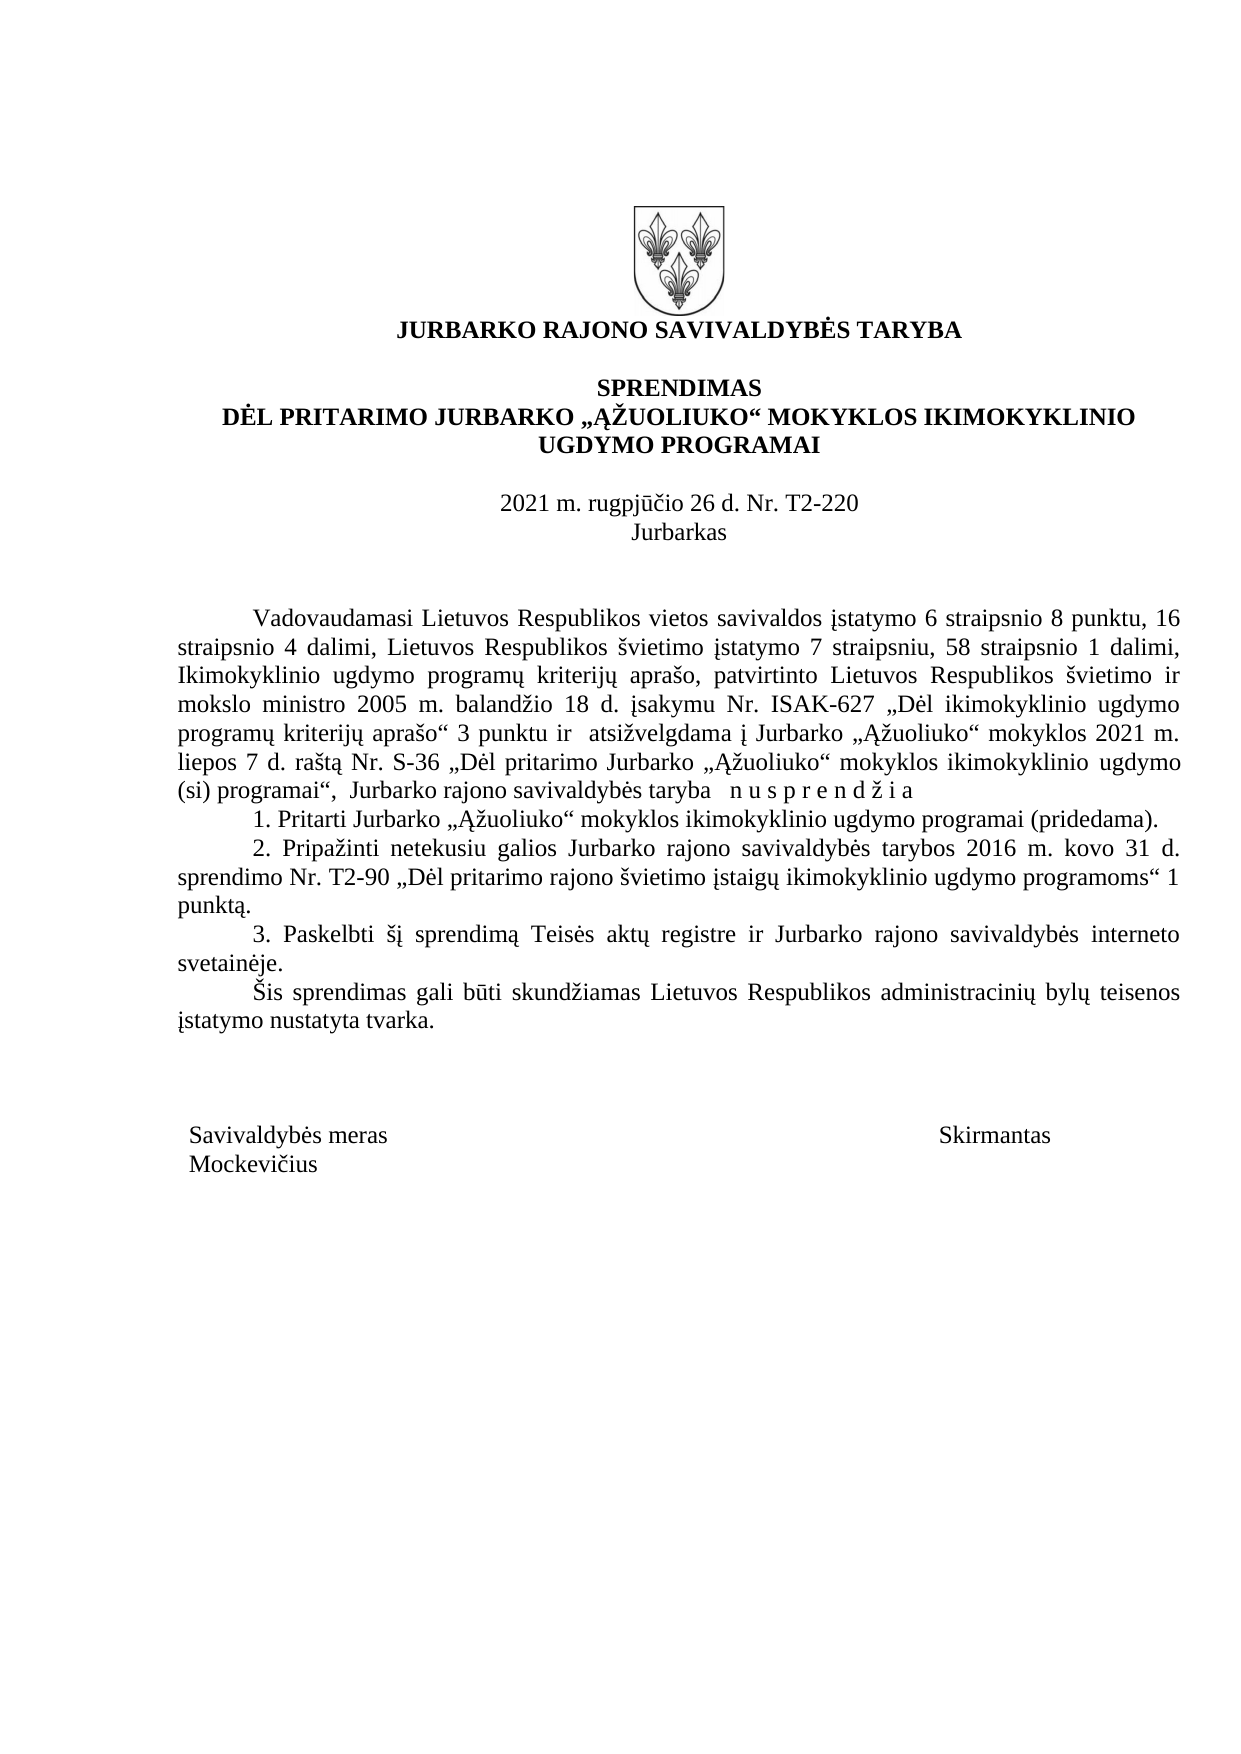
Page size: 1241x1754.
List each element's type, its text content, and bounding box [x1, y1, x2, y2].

text Jurbarkas [177, 517, 1181, 545]
text JURBARKO RAJONO SAVIVALDYBĖS TARYBA [177, 315, 1181, 344]
text 3. Paskelbti šį sprendimą Teisės aktų registre ir Jurbarko rajono savivaldybės interneto svetainėje. [177, 919, 1181, 977]
text Vadovaudamasi Lietuvos Respublikos vietos savivaldos įstatymo 6 straipsnio 8 punktu, 16 straipsnio 4 dalimi, Lietuvos Respublikos švietimo įstatymo 7 straipsniu, 58 straipsnio 1 dalimi, Ikimokyklinio ugdymo programų kriterijų aprašo, patvirtinto Lietuvos Respublikos švietimo ir mokslo ministro 2005 m. balandžio 18 d. įsakymu Nr. ISAK-627 „Dėl ikimokyklinio ugdymo programų kriterijų aprašo“ 3 punktu ir atsižvelgdama į Jurbarko „Ąžuoliuko“ mokyklos 2021 m. liepos 7 d. raštą Nr. S-36 „Dėl pritarimo Jurbarko „Ąžuoliuko“ mokyklos ikimokyklinio ugdymo (si) programai“, Jurbarko rajono savivaldybės taryba n u s p r e n d ž i a [177, 603, 1181, 804]
text 2021 m. rugpjūčio 26 d. Nr. T2-220 [177, 488, 1181, 517]
text DĖL PRITARIMO JURBARKO „ĄŽUOLIUKO“ MOKYKLOS IKIMOKYKLINIO UGDYMO PROGRAMAI [177, 402, 1181, 459]
text SPRENDIMAS [177, 373, 1181, 402]
text 1. Pritarti Jurbarko „Ąžuoliuko“ mokyklos ikimokyklinio ugdymo programai (pridedama). [177, 804, 1181, 833]
text Šis sprendimas gali būti skundžiamas Lietuvos Respublikos administracinių bylų teisenos įstatymo nustatyta tvarka. [177, 977, 1181, 1034]
text 2. Pripažinti netekusiu galios Jurbarko rajono savivaldybės tarybos 2016 m. kovo 31 d. sprendimo Nr. T2-90 „Dėl pritarimo rajono švietimo įstaigų ikimokyklinio ugdymo programoms“ 1 punktą. [177, 833, 1181, 919]
text Savivaldybės meras Skirmantas Mockevičius [188, 1120, 1181, 1178]
